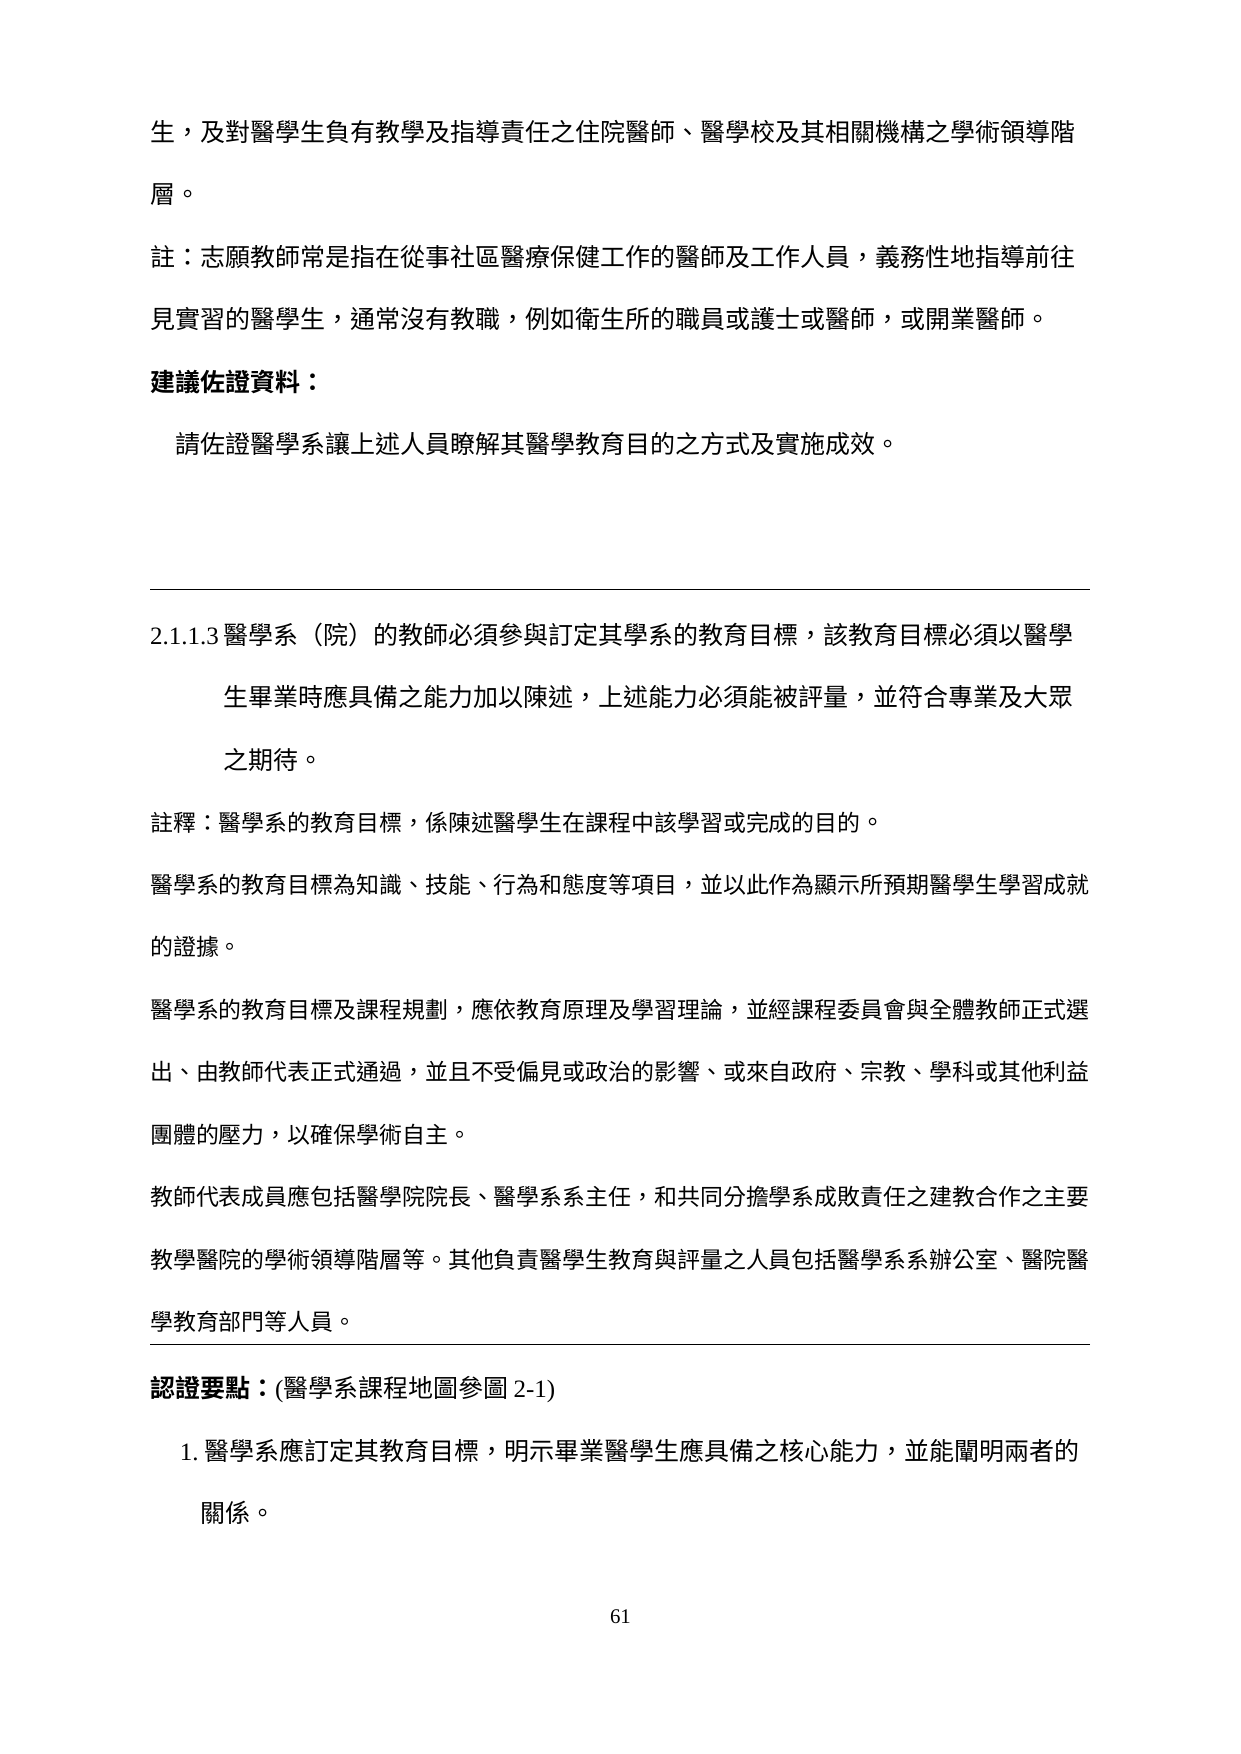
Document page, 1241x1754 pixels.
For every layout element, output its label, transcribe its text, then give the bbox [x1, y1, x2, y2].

text 建議佐證資料： [150, 339, 1090, 401]
text 註：志願教師常是指在從事社區醫療保健工作的醫師及工作人員，義務性地指導前往見實習的醫學生，通常沒有教職，例如衛生所的職員或護士或醫師，或開業醫師。 [150, 214, 1090, 339]
text 認證要點：(醫學系課程地圖參圖2-1) [150, 1345, 1090, 1407]
text 2.1.1.3醫學系（院）的教師必須參與訂定其學系的教育目標，該教育目標必須以醫學生畢業時應具備之能力加以陳述，上述能力必須能被評量，並符合專業及大眾之期待。 [150, 590, 1090, 779]
list 醫學系應訂定其教育目標，明示畢業醫學生應具備之核心能力，並能闡明兩者的 [179, 1407, 1090, 1470]
text 醫學系的教育目標為知識、技能、行為和態度等項目，並以此作為顯示所預期醫學生學習成就的證據。 [150, 842, 1090, 967]
text 生，及對醫學生負有教學及指導責任之住院醫師、醫學校及其相關機構之學術領導階層。 [150, 89, 1090, 214]
text 註釋：醫學系的教育目標，係陳述醫學生在課程中該學習或完成的目的。 [150, 779, 1090, 842]
text 關係。 [194, 1470, 1090, 1532]
text 醫學系的教育目標及課程規劃，應依教育原理及學習理論，並經課程委員會與全體教師正式選出、由教師代表正式通過，並且不受偏見或政治的影響、或來自政府、宗教、學科或其他利益團體的壓力，以確保學術自主。 [150, 967, 1090, 1151]
text 請佐證醫學系讓上述人員瞭解其醫學教育目的之方式及實施成效。 [150, 401, 1090, 464]
text 教師代表成員應包括醫學院院長、醫學系系主任，和共同分擔學系成敗責任之建教合作之主要教學醫院的學術領導階層等。其他負責醫學生教育與評量之人員包括醫學系系辦公室、醫院醫學教育部門等人員。 [150, 1151, 1090, 1344]
